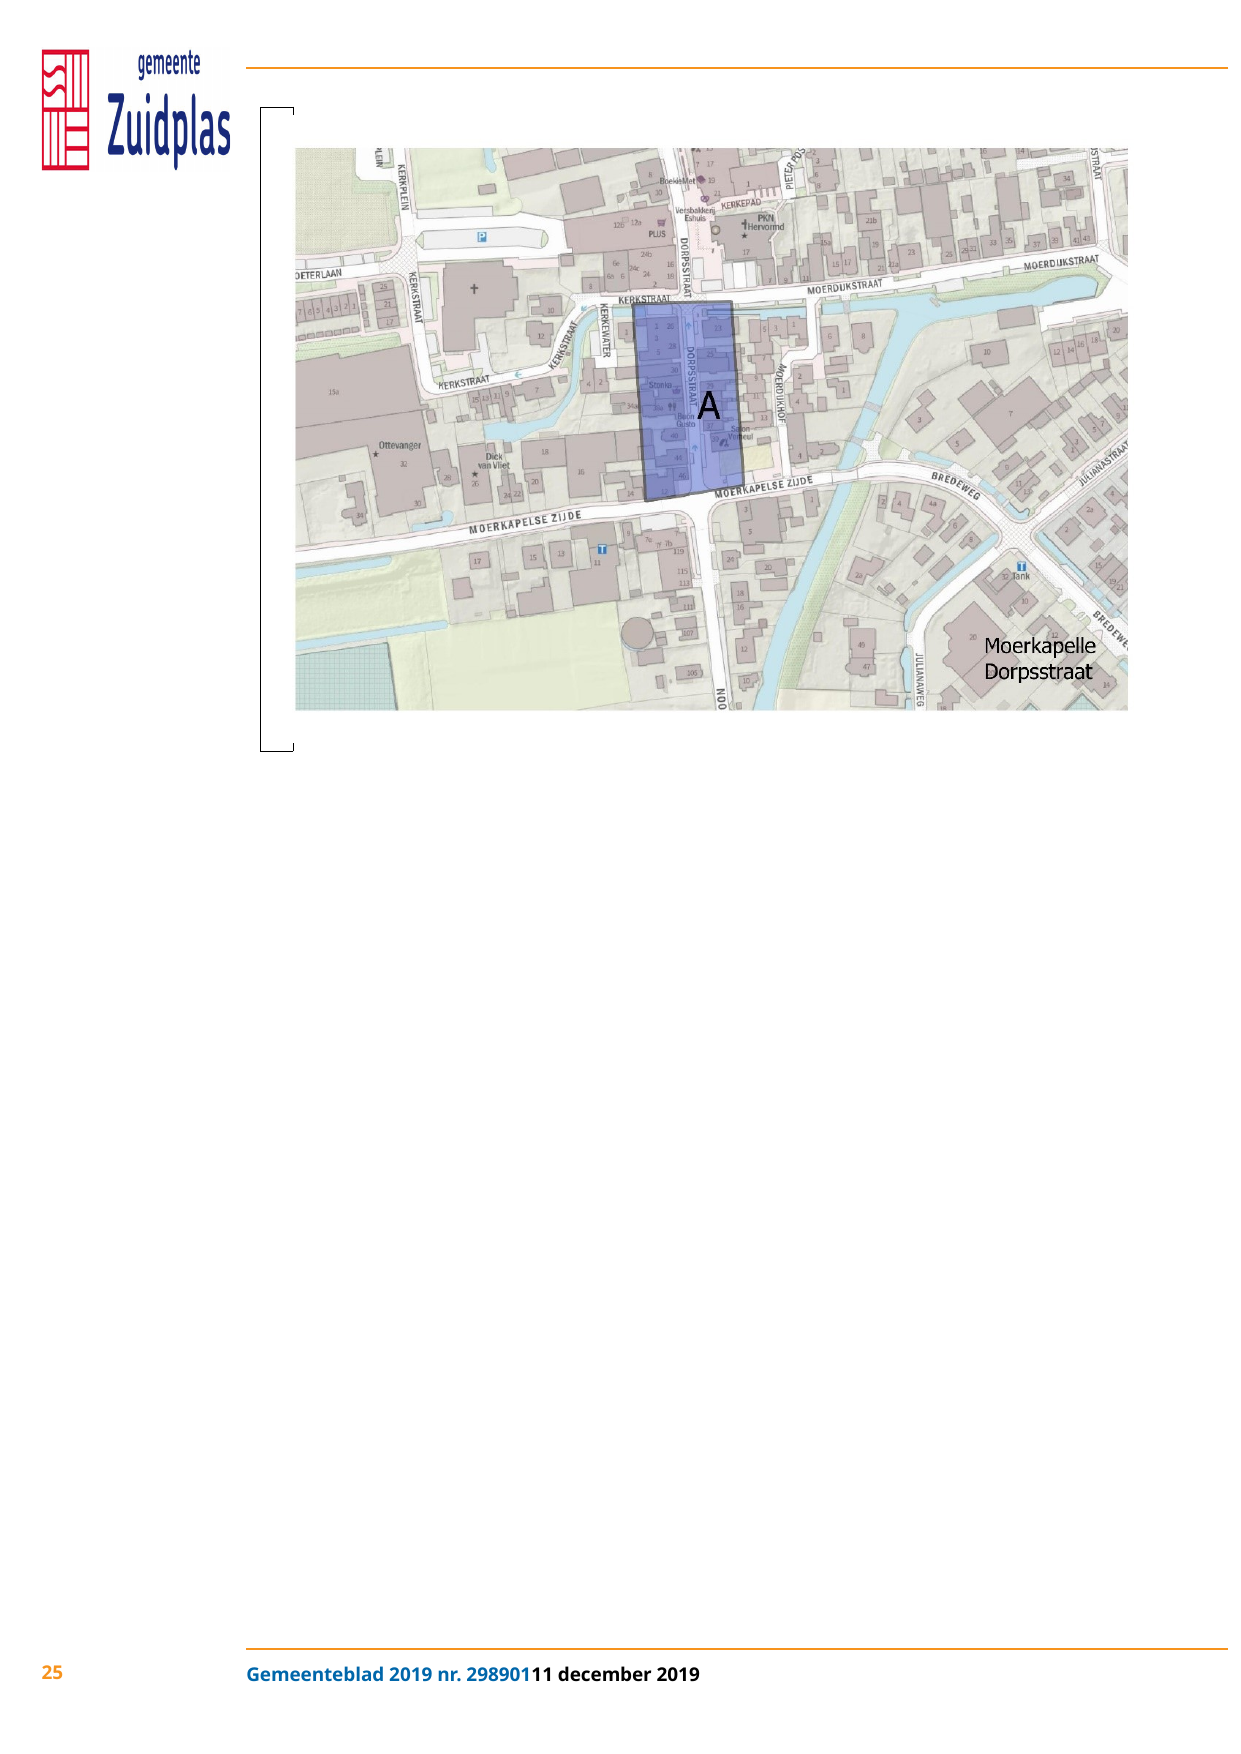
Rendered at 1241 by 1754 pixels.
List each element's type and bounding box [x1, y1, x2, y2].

picture [268, 115, 1155, 743]
picture [41, 47, 231, 172]
